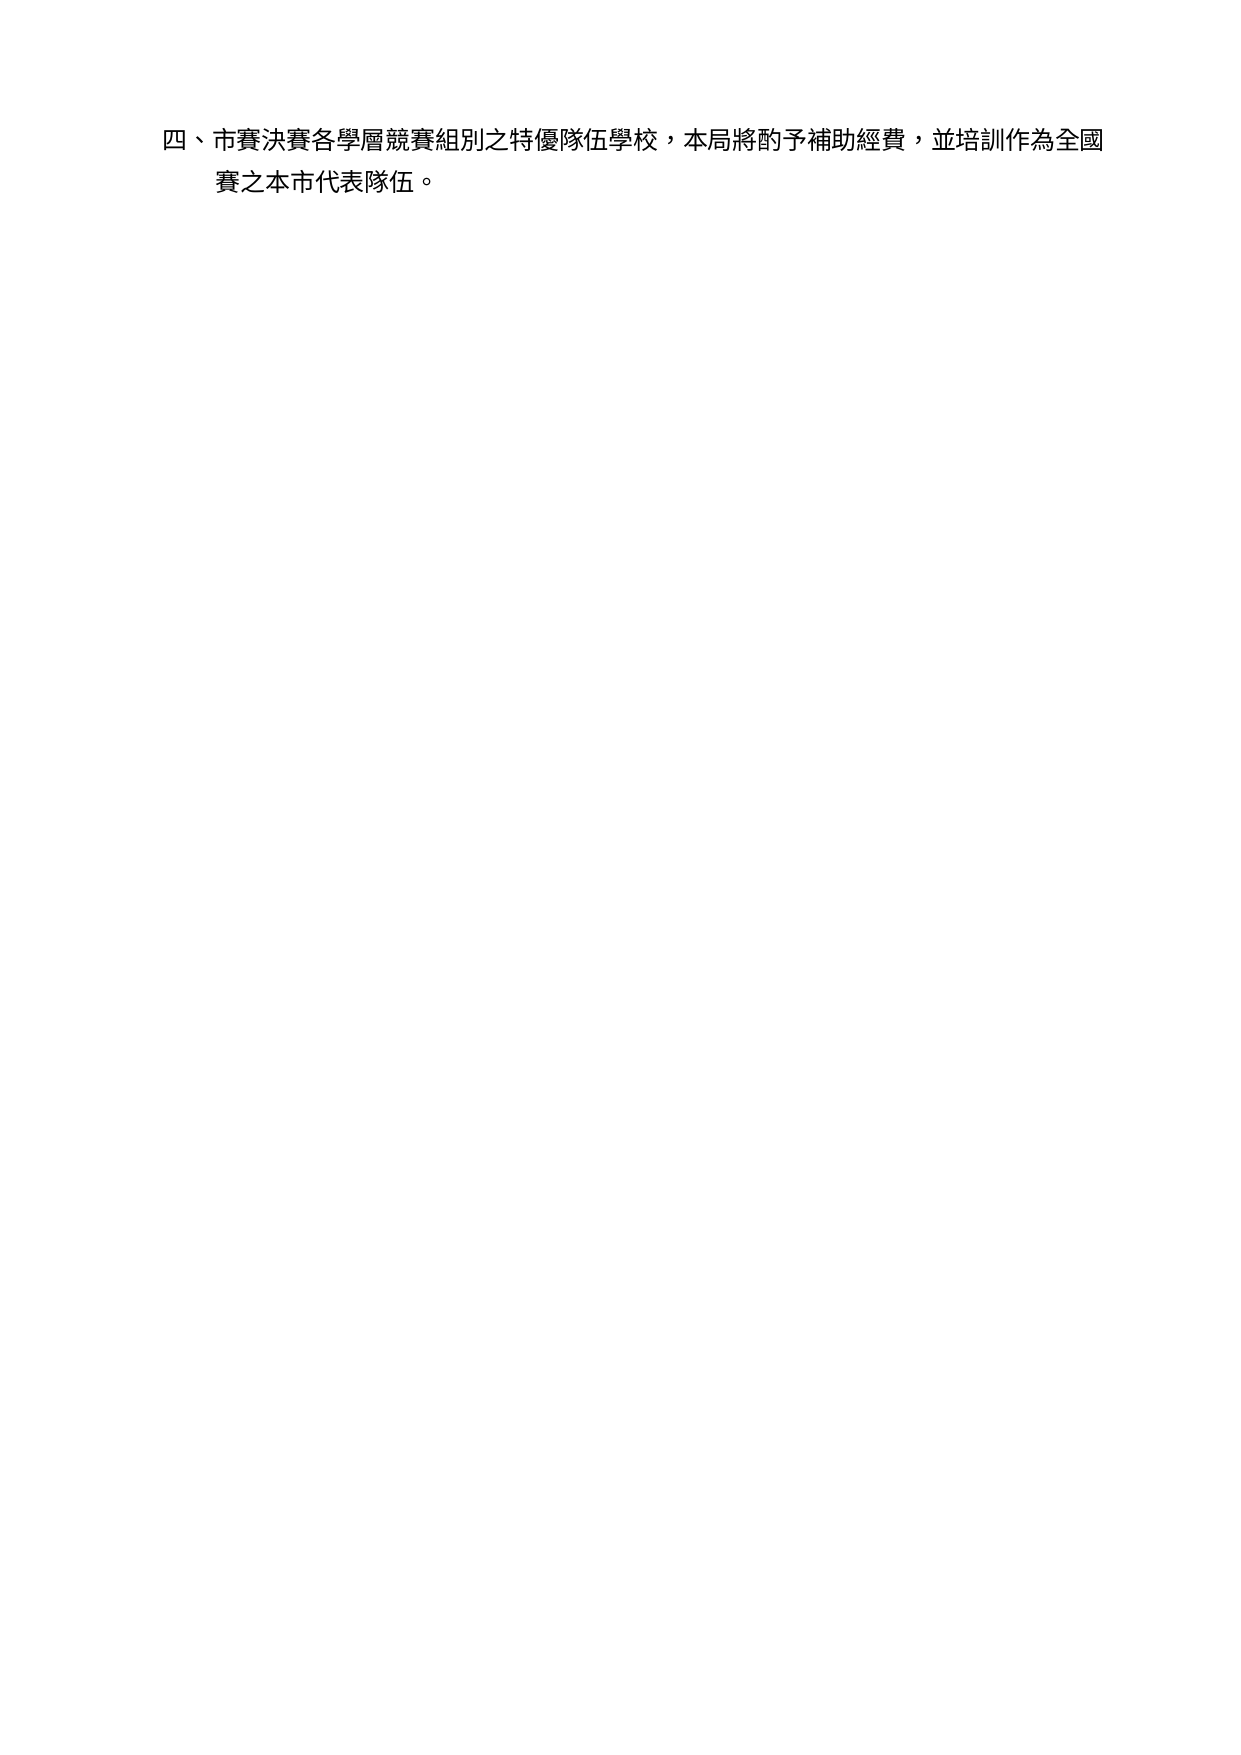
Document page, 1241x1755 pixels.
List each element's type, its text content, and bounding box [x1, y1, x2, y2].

text 四、市賽決賽各學層競賽組別之特優隊伍學校，本局將酌予補助經費，並培訓作為全國賽之本市代表隊伍。 [162, 121, 1113, 199]
